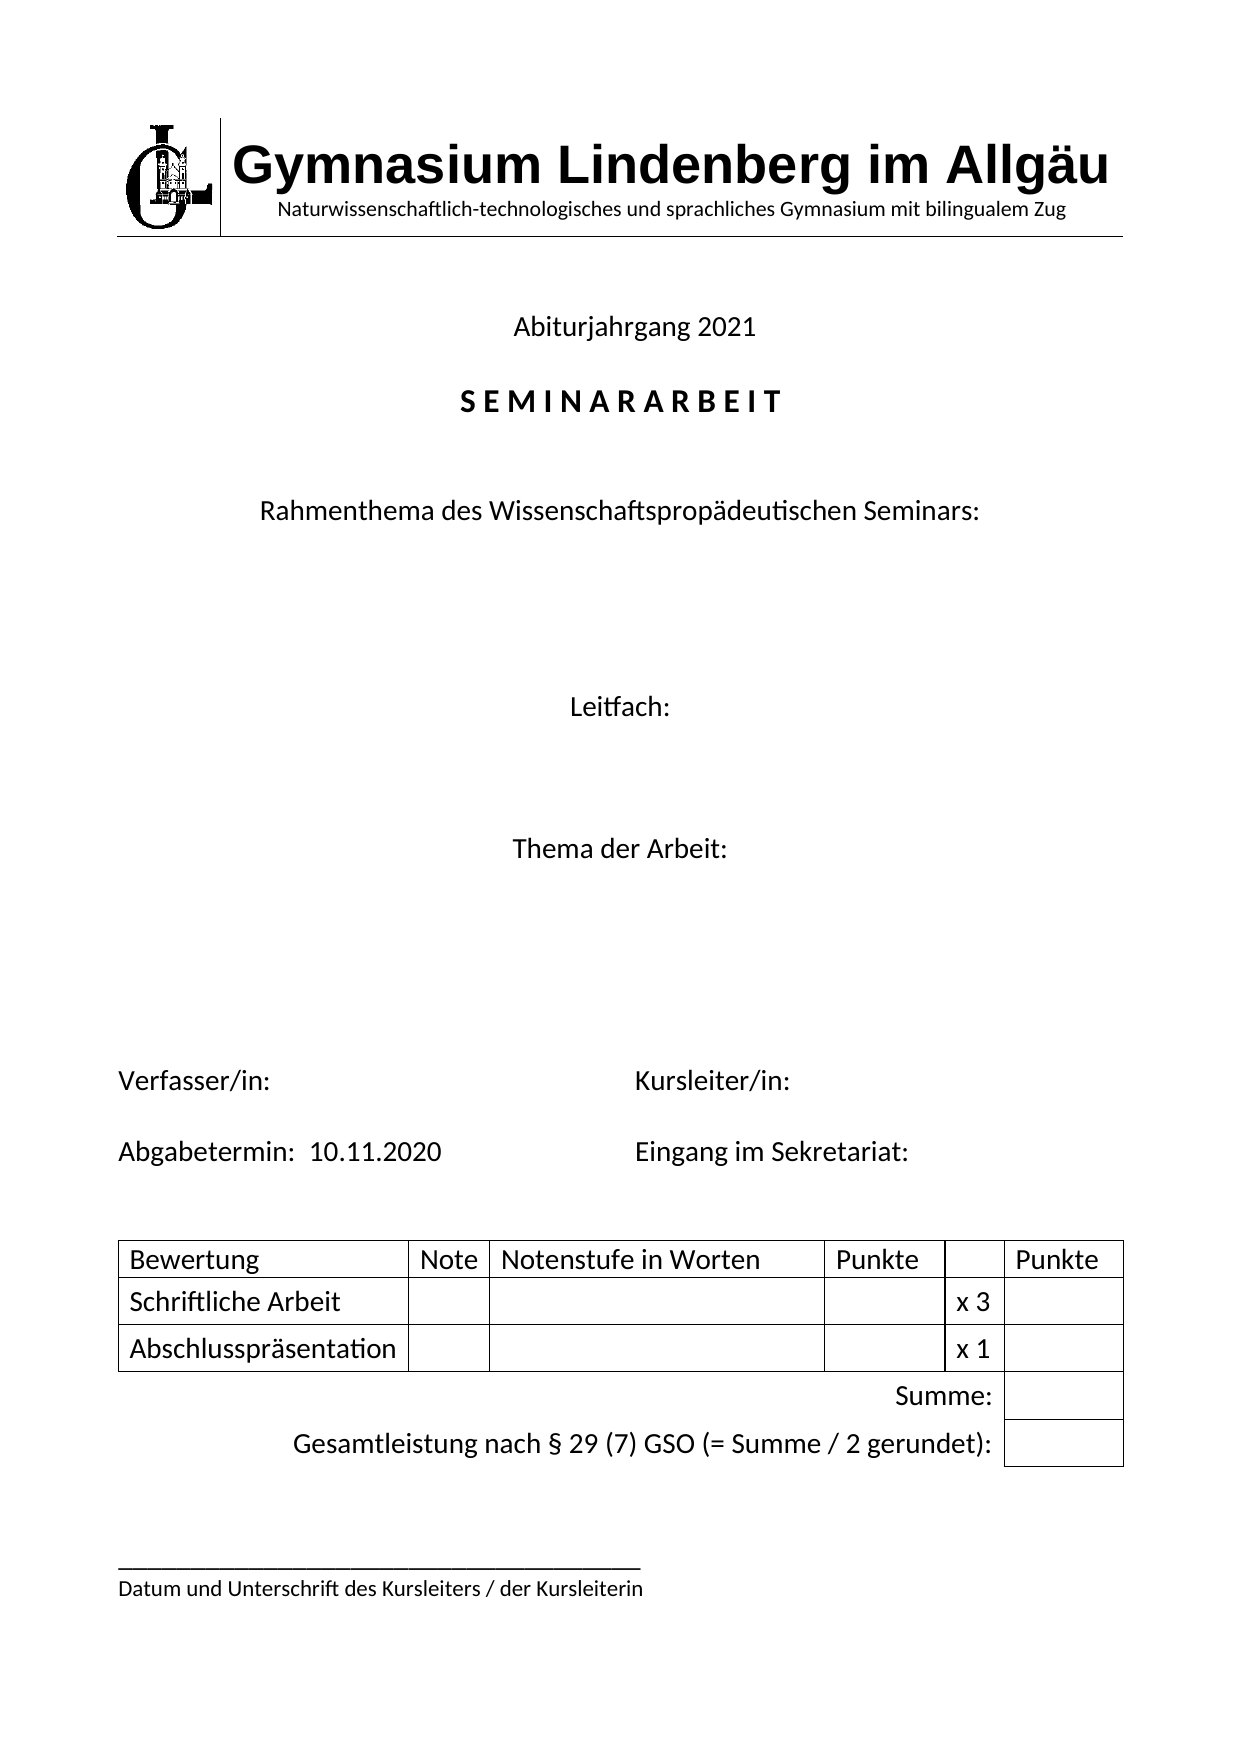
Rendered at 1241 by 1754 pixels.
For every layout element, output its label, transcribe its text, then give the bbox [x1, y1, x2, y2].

table_cell [1005, 1278, 1123, 1324]
text Verfasser/in: Kursleiter/in: [118, 1062, 1122, 1097]
table_header Gymnasium Lindenberg im Allgäu Naturwissenschaftlich-technologisches und sprachliches Gymnasium mit bilingualem Zug [221, 118, 1123, 236]
table_cell Gesamtleistung nach § 29 (7) GSO (= Summe / 2 gerundet): [118, 1419, 1004, 1466]
table_cell [1005, 1325, 1123, 1371]
table_cell [1005, 1420, 1123, 1466]
table_cell Abschlusspräsentation [119, 1325, 408, 1371]
text ____________________________________ [118, 1538, 1122, 1574]
table_header [946, 1241, 1004, 1277]
table_header Bewertung [119, 1241, 408, 1277]
table_header Note [409, 1241, 489, 1277]
table_cell Schriftliche Arbeit [119, 1278, 408, 1324]
picture [125, 125, 213, 230]
table_header Notenstufe in Worten [490, 1241, 824, 1277]
table_cell x 1 [946, 1325, 1004, 1371]
table_cell [1005, 1372, 1123, 1418]
text Thema der Arbeit: [118, 830, 1122, 866]
table_cell [825, 1278, 944, 1324]
table_cell [490, 1278, 824, 1324]
table_cell [490, 1325, 824, 1371]
table_cell [825, 1325, 944, 1371]
text Datum und Unterschrift des Kursleiters / der Kursleiterin [118, 1574, 1122, 1602]
table_cell [409, 1278, 489, 1324]
text Leitfach: [118, 688, 1122, 723]
text Abgabetermin: 10.11.2020 Eingang im Sekretariat: [118, 1133, 1122, 1169]
text Rahmenthema des Wissenschaftspropädeutischen Seminars: [118, 492, 1122, 527]
table_header [117, 118, 220, 236]
text S E M I N A R A R B E I T [118, 380, 1122, 421]
table_cell [409, 1325, 489, 1371]
text Abiturjahrgang 2021 [118, 308, 1152, 344]
table_cell x 3 [946, 1278, 1004, 1324]
table_header Punkte [825, 1241, 944, 1277]
table_header Punkte [1005, 1241, 1123, 1277]
table_cell Summe: [118, 1372, 1004, 1418]
